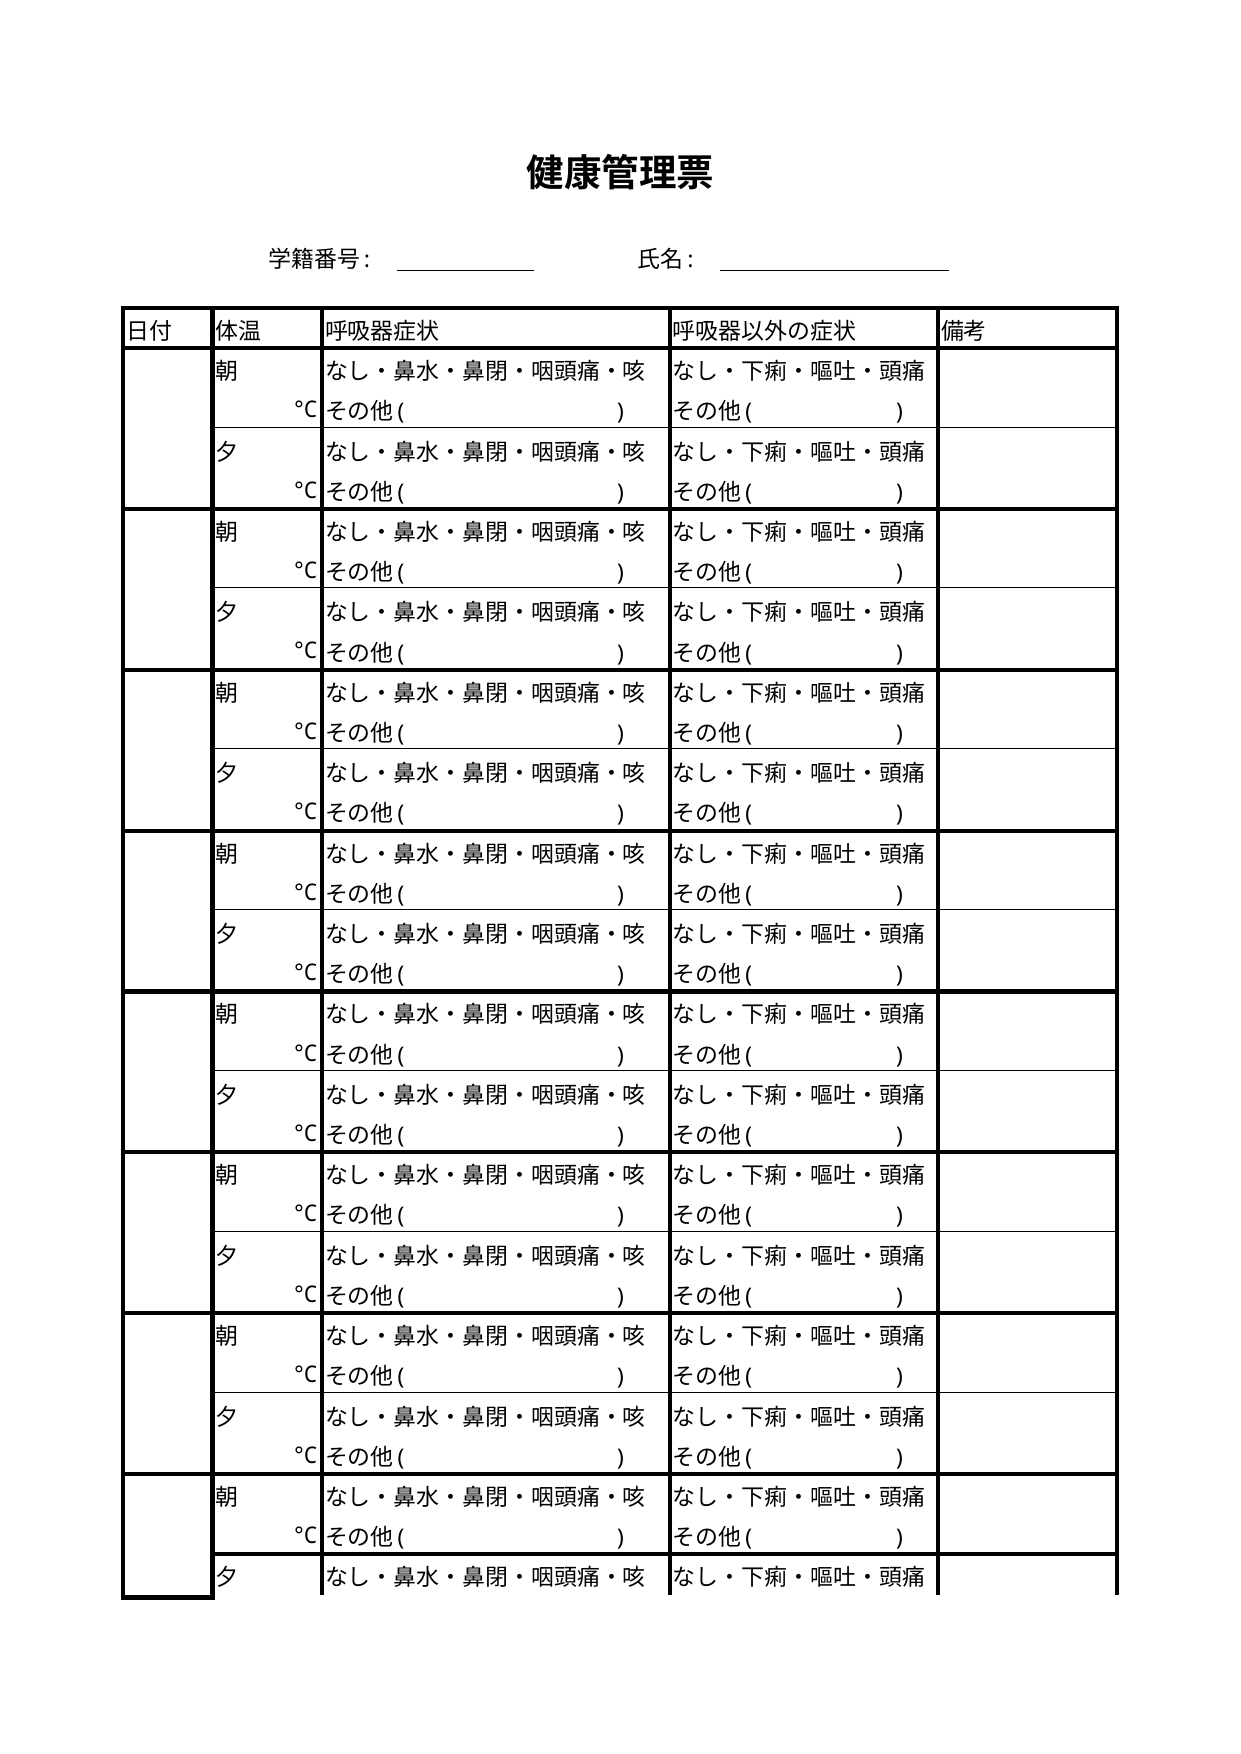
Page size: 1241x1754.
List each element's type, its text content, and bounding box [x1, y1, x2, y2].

table_cell その他( ) [672, 708, 936, 748]
table_cell ℃ [215, 788, 320, 828]
table_cell その他( ) [324, 1432, 668, 1472]
table_header 備考 [940, 310, 1115, 346]
table_cell なし・鼻水・鼻閉・咽頭痛・咳 [324, 1071, 668, 1110]
table_cell なし・鼻水・鼻閉・咽頭痛・咳 [324, 1476, 668, 1512]
table_cell [940, 1232, 1115, 1271]
table_cell その他( ) [324, 547, 668, 587]
table_cell なし・鼻水・鼻閉・咽頭痛・咳 [324, 910, 668, 949]
table_cell [940, 628, 1115, 668]
table_cell その他( ) [672, 949, 936, 989]
table_cell ℃ [215, 467, 320, 507]
table_cell 朝 [215, 511, 320, 547]
table_cell [940, 994, 1115, 1029]
table_cell [125, 1476, 210, 1595]
table_cell [940, 428, 1115, 467]
table_cell [940, 350, 1115, 386]
table_cell その他( ) [672, 1351, 936, 1391]
table_cell [940, 511, 1115, 547]
table_cell なし・鼻水・鼻閉・咽頭痛・咳 [324, 672, 668, 708]
table_cell [940, 708, 1115, 748]
table_cell その他( ) [324, 1030, 668, 1070]
table_cell [940, 949, 1115, 989]
table_cell なし・鼻水・鼻閉・咽頭痛・咳 [324, 588, 668, 627]
table_cell 朝 [215, 833, 320, 869]
table_cell その他( ) [324, 1190, 668, 1231]
table_header 日付 [125, 310, 210, 346]
table_cell ℃ [215, 708, 320, 748]
table_cell なし・下痢・嘔吐・頭痛 [672, 910, 936, 949]
table_cell [940, 1315, 1115, 1351]
table_cell ℃ [215, 386, 320, 426]
table_cell なし・鼻水・鼻閉・咽頭痛・咳 [324, 1232, 668, 1271]
table_cell その他( ) [672, 1030, 936, 1070]
table_cell その他( ) [672, 386, 936, 426]
title 健康管理票 [118, 143, 1122, 197]
table_cell [125, 833, 210, 989]
table_cell 夕 [215, 749, 320, 788]
table_cell [940, 1351, 1115, 1391]
table_cell [940, 547, 1115, 587]
table_cell [940, 1556, 1115, 1595]
table_cell 朝 [215, 672, 320, 708]
table_cell その他( ) [672, 1190, 936, 1231]
table_cell なし・下痢・嘔吐・頭痛 [672, 588, 936, 627]
table_cell その他( ) [324, 1271, 668, 1311]
table_cell [940, 833, 1115, 869]
table_cell 夕 [215, 588, 320, 627]
table_cell ℃ [215, 869, 320, 909]
table_cell なし・下痢・嘔吐・頭痛 [672, 1071, 936, 1110]
table_cell なし・鼻水・鼻閉・咽頭痛・咳 [324, 428, 668, 467]
table_cell その他( ) [324, 1351, 668, 1391]
table_cell [940, 672, 1115, 708]
table_cell なし・鼻水・鼻閉・咽頭痛・咳 [324, 1315, 668, 1351]
table_cell なし・下痢・嘔吐・頭痛 [672, 350, 936, 386]
table_cell その他( ) [672, 1110, 936, 1150]
table_cell ℃ [215, 1351, 320, 1391]
table_cell なし・下痢・嘔吐・頭痛 [672, 749, 936, 788]
table_cell [940, 386, 1115, 426]
table_header 呼吸器以外の症状 [672, 310, 936, 346]
table_cell なし・鼻水・鼻閉・咽頭痛・咳 [324, 749, 668, 788]
table_cell [940, 869, 1115, 909]
table_cell ℃ [215, 547, 320, 587]
table_cell なし・鼻水・鼻閉・咽頭痛・咳 [324, 833, 668, 869]
table_cell その他( ) [672, 1271, 936, 1311]
table_cell なし・鼻水・鼻閉・咽頭痛・咳 [324, 511, 668, 547]
table_cell ℃ [215, 1030, 320, 1070]
table_cell 朝 [215, 350, 320, 386]
table_cell [940, 1110, 1115, 1150]
table_cell [940, 1432, 1115, 1472]
table_cell なし・鼻水・鼻閉・咽頭痛・咳 [324, 350, 668, 386]
table_cell 朝 [215, 994, 320, 1029]
table_cell 夕 [215, 910, 320, 949]
table_cell [940, 467, 1115, 507]
table_cell その他( ) [324, 628, 668, 668]
table_cell [940, 1154, 1115, 1190]
table_cell 夕 [215, 1232, 320, 1271]
table_cell ℃ [215, 628, 320, 668]
table_header 呼吸器症状 [324, 310, 668, 346]
table_cell その他( ) [324, 1512, 668, 1552]
table_cell なし・下痢・嘔吐・頭痛 [672, 428, 936, 467]
table_cell なし・下痢・嘔吐・頭痛 [672, 994, 936, 1029]
table_cell ℃ [215, 949, 320, 989]
table_cell なし・下痢・嘔吐・頭痛 [672, 1154, 936, 1190]
table_cell なし・下痢・嘔吐・頭痛 [672, 672, 936, 708]
table_cell その他( ) [672, 628, 936, 668]
table_cell その他( ) [324, 467, 668, 507]
table_cell [940, 788, 1115, 828]
table_cell その他( ) [672, 869, 936, 909]
table_cell なし・下痢・嘔吐・頭痛 [672, 1232, 936, 1271]
table_cell [125, 511, 210, 668]
table_cell [940, 910, 1115, 949]
table_cell [125, 1315, 210, 1472]
table_cell なし・下痢・嘔吐・頭痛 [672, 1556, 936, 1595]
table_cell [940, 1071, 1115, 1110]
table_cell なし・鼻水・鼻閉・咽頭痛・咳 [324, 1393, 668, 1432]
table_cell その他( ) [324, 869, 668, 909]
table_cell ℃ [215, 1512, 320, 1552]
table_cell ℃ [215, 1190, 320, 1231]
table_cell なし・下痢・嘔吐・頭痛 [672, 511, 936, 547]
table_cell その他( ) [672, 1512, 936, 1552]
table_cell 朝 [215, 1315, 320, 1351]
table_cell なし・鼻水・鼻閉・咽頭痛・咳 [324, 1556, 668, 1595]
table_cell その他( ) [324, 788, 668, 828]
table_cell 夕 [215, 428, 320, 467]
table_cell [940, 1271, 1115, 1311]
table_cell [940, 1030, 1115, 1070]
table_cell その他( ) [672, 1432, 936, 1472]
table_cell その他( ) [324, 708, 668, 748]
table_header 体温 [215, 310, 320, 346]
table_cell なし・鼻水・鼻閉・咽頭痛・咳 [324, 994, 668, 1029]
table_cell なし・鼻水・鼻閉・咽頭痛・咳 [324, 1154, 668, 1190]
table_cell [125, 672, 210, 828]
table_cell 朝 [215, 1154, 320, 1190]
table_cell 夕 [215, 1071, 320, 1110]
table_cell ℃ [215, 1432, 320, 1472]
table_cell [940, 1393, 1115, 1432]
table_cell ℃ [215, 1110, 320, 1150]
table_cell [940, 1190, 1115, 1231]
table_cell なし・下痢・嘔吐・頭痛 [672, 1393, 936, 1432]
text 学籍番号: 氏名: [118, 241, 1122, 274]
table_cell なし・下痢・嘔吐・頭痛 [672, 1476, 936, 1512]
table_cell その他( ) [672, 467, 936, 507]
table_cell [125, 350, 210, 507]
table_cell 夕 [215, 1556, 320, 1595]
table_cell [940, 749, 1115, 788]
table_cell なし・下痢・嘔吐・頭痛 [672, 833, 936, 869]
table_cell [940, 588, 1115, 627]
table_cell その他( ) [672, 788, 936, 828]
table_cell [125, 1154, 210, 1311]
table_cell 朝 [215, 1476, 320, 1512]
table_cell [125, 994, 210, 1150]
table_cell なし・下痢・嘔吐・頭痛 [672, 1315, 936, 1351]
table_cell [940, 1512, 1115, 1552]
table_cell 夕 [215, 1393, 320, 1432]
table_cell その他( ) [672, 547, 936, 587]
table_cell その他( ) [324, 949, 668, 989]
table_cell ℃ [215, 1271, 320, 1311]
table_cell [940, 1476, 1115, 1512]
table_cell その他( ) [324, 386, 668, 426]
table_cell その他( ) [324, 1110, 668, 1150]
